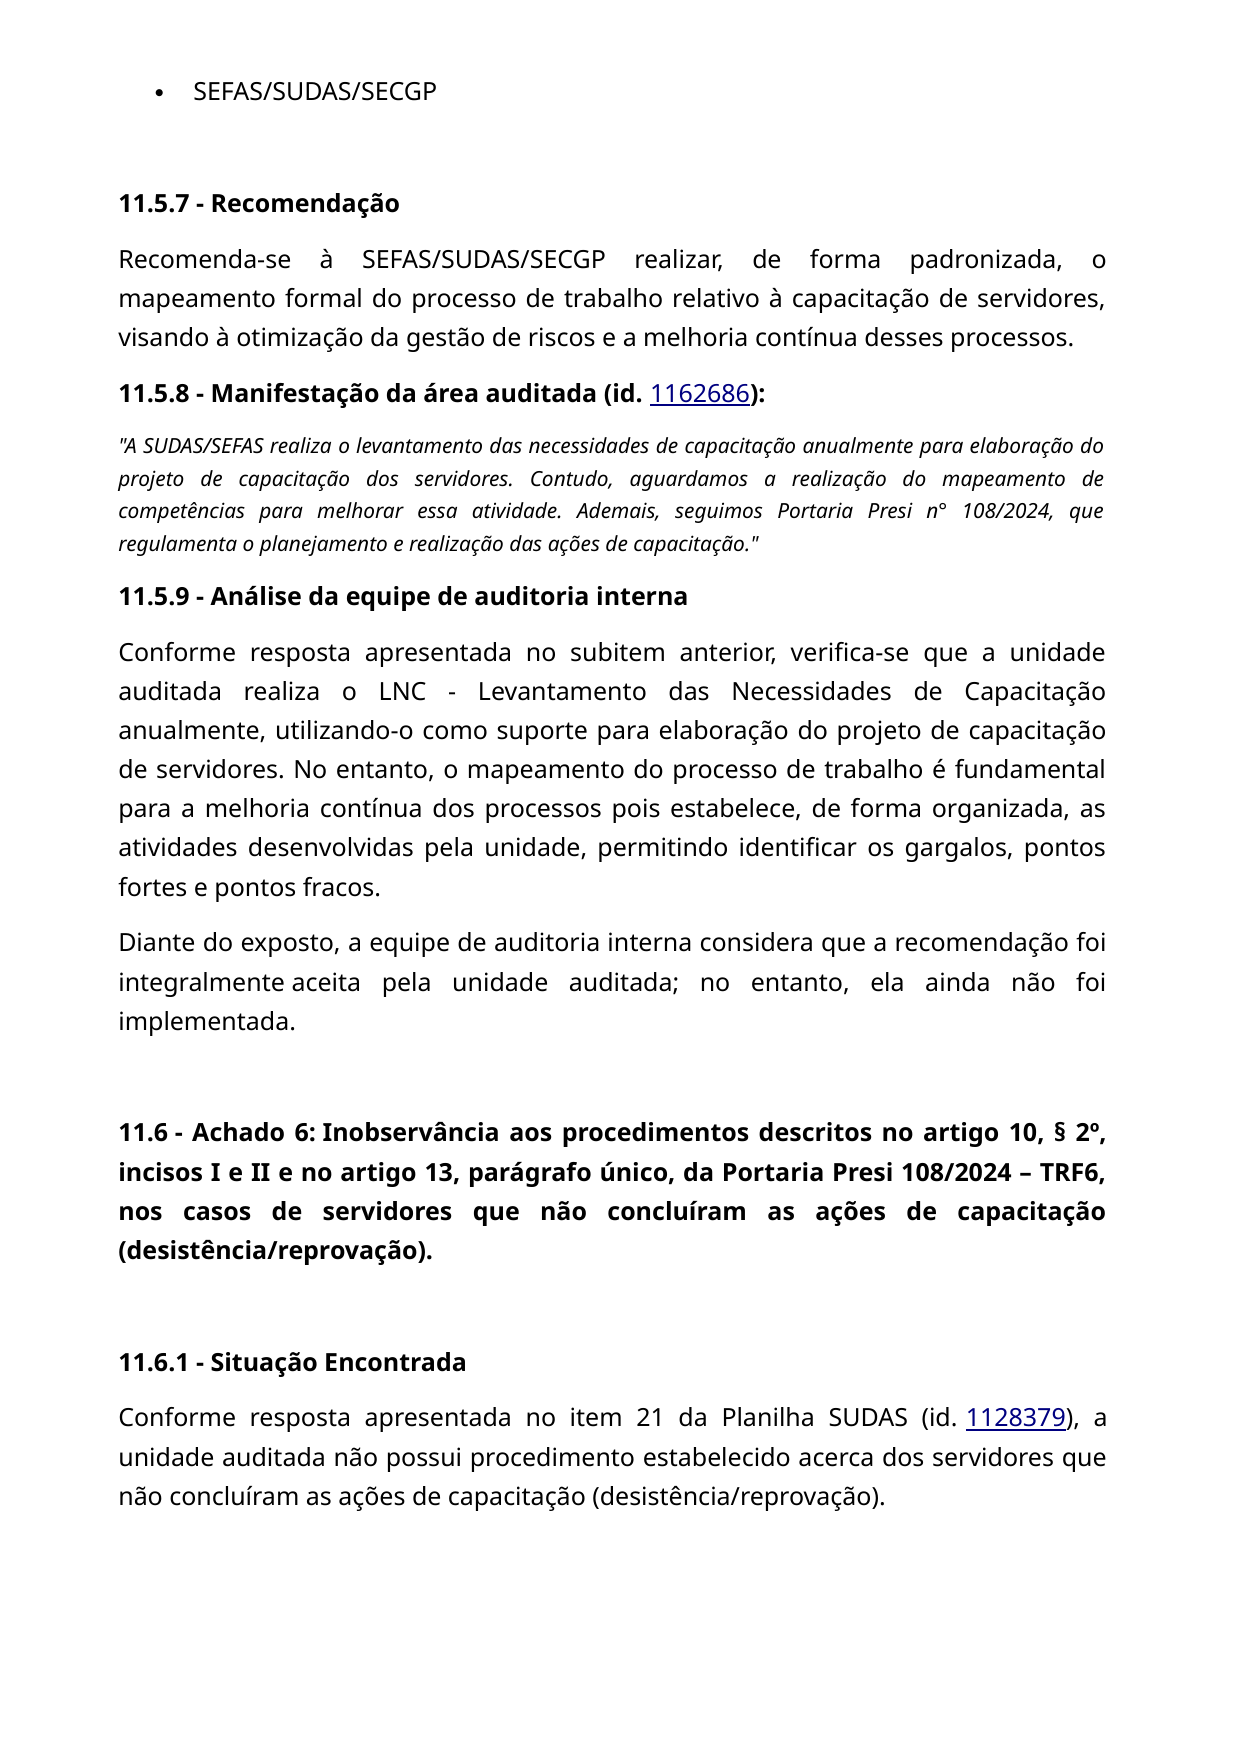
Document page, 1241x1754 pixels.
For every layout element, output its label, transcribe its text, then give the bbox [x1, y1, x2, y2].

text 11.5.9 - Análise da equipe de auditoria interna [118, 578, 1107, 612]
text Diante do exposto, a equipe de auditoria interna considera que a recomendação foi integralmente aceita pela unidade auditada; no entanto, ela ainda não foi implementada. [118, 925, 1107, 1037]
text Conforme resposta apresentada no subitem anterior, verifica-se que a unidade auditada realiza o LNC - Levantamento das Necessidades de Capacitação anualmente, utilizando-o como suporte para elaboração do projeto de capacitação de servidores. No entanto, o mapeamento do processo de trabalho é fundamental para a melhoria contínua dos processos pois estabelece, de forma organizada, as atividades desenvolvidas pela unidade, permitindo identificar os gargalos, pontos fortes e pontos fracos. [118, 634, 1107, 903]
text 11.5.8 - Manifestação da área auditada (id. 1162686): [118, 376, 1107, 409]
text 11.5.7 - Recomendação [118, 186, 1107, 219]
text 11.6 - Achado 6: Inobservância aos procedimentos descritos no artigo 10, § 2º, incisos I e II e no artigo 13, parágrafo único, da Portaria Presi 108/2024 – TRF6, nos casos de servidores que não concluíram as ações de capacitação (desistência/reprovação). [118, 1115, 1107, 1267]
text "A SUDAS/SEFAS realiza o levantamento das necessidades de capacitação anualmente para elaboração do projeto de capacitação dos servidores. Contudo, aguardamos a realização do mapeamento de competências para melhorar essa atividade. Ademais, seguimos Portaria Presi n° 108/2024, que regulamenta o planejamento e realização das ações de capacitação." [118, 431, 1107, 558]
text 11.6.1 - Situação Encontrada [118, 1344, 1107, 1378]
text Conforme resposta apresentada no item 21 da Planilha SUDAS (id. 1128379), a unidade auditada não possui procedimento estabelecido acerca dos servidores que não concluíram as ações de capacitação (desistência/reprovação). [118, 1400, 1107, 1512]
text Recomenda-se à SEFAS/SUDAS/SECGP realizar, de forma padronizada, o mapeamento formal do processo de trabalho relativo à capacitação de servidores, visando à otimização da gestão de riscos e a melhoria contínua desses processos. [118, 241, 1107, 354]
list SEFAS/SUDAS/SECGP [156, 74, 1107, 108]
